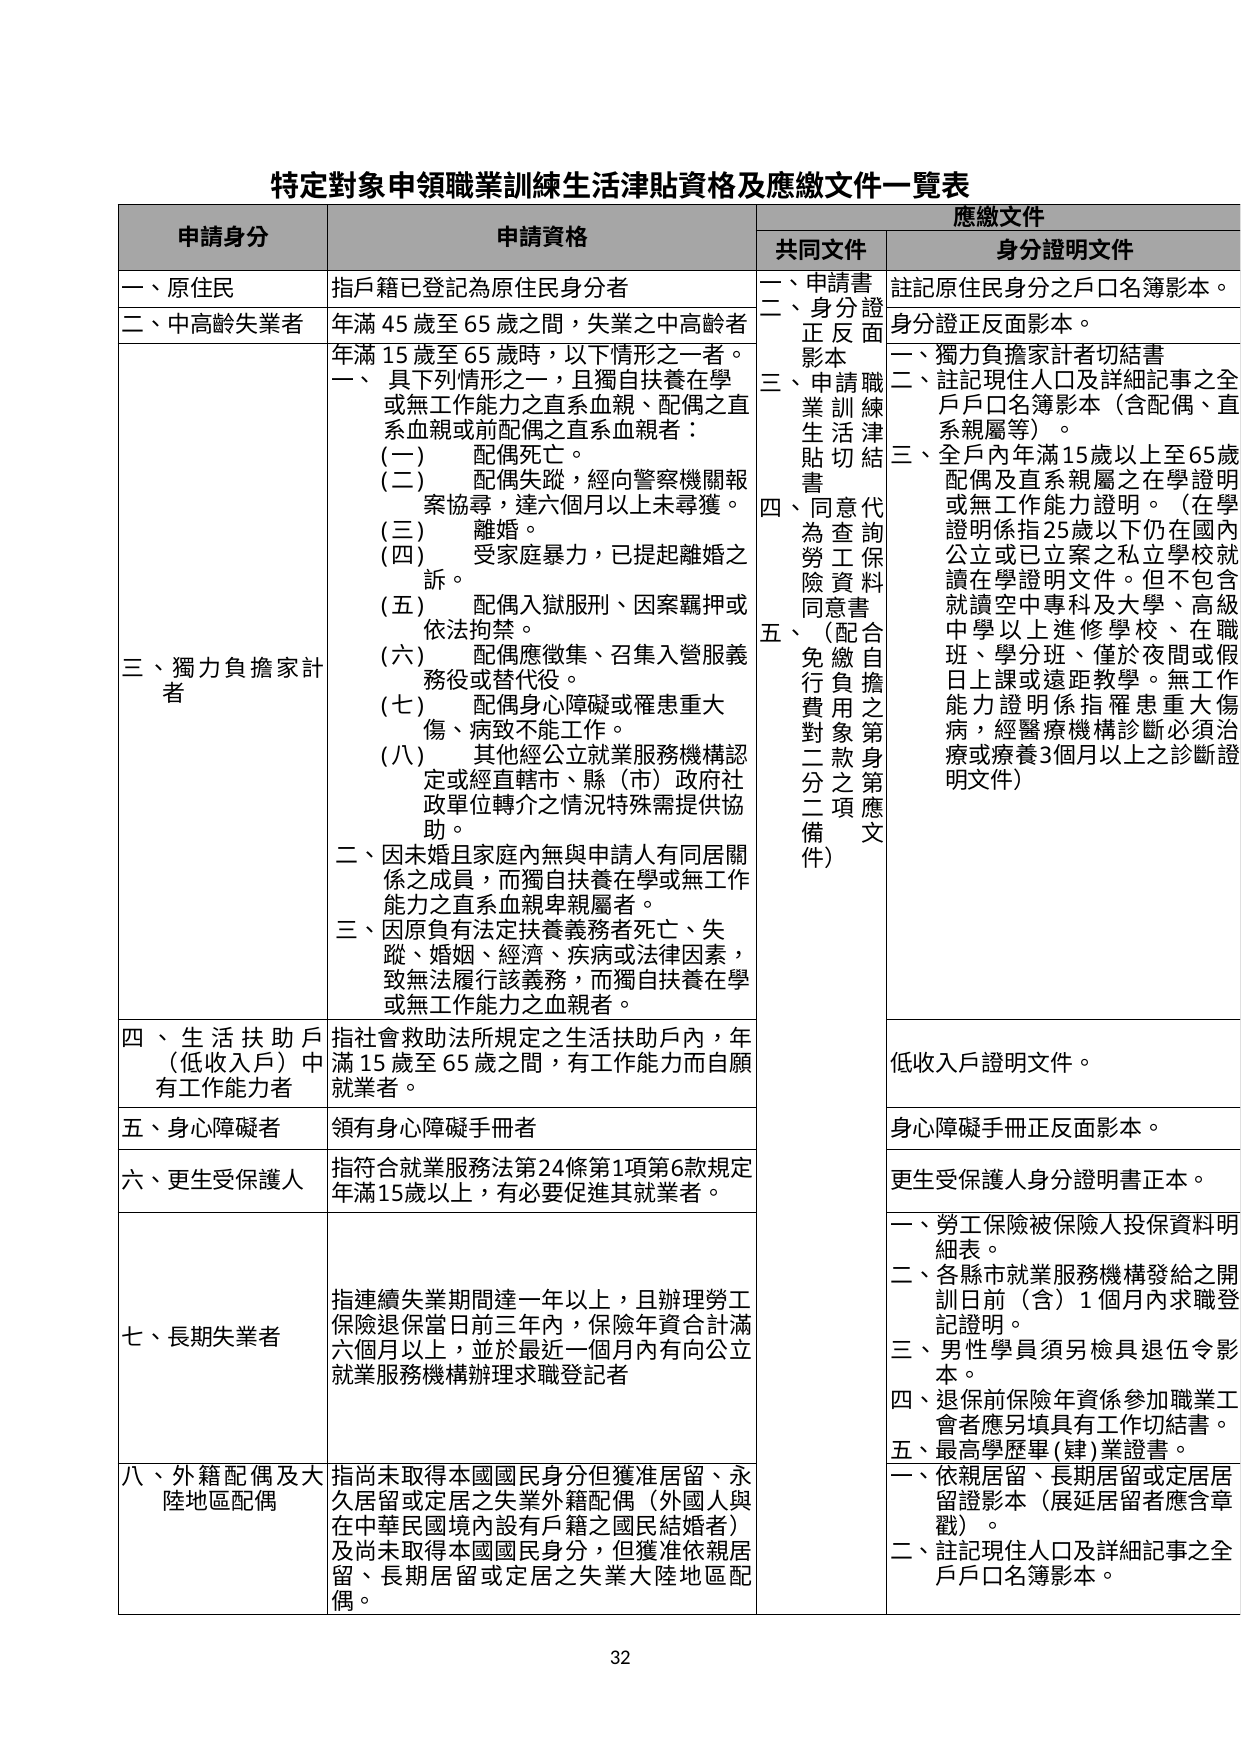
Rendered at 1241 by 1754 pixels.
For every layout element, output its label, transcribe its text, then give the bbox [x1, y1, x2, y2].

table_cell 指社會救助法所規定之生活扶助戶內，年滿15歲至65歲之間，有工作能力而自願就業者。 [328, 1020, 756, 1107]
text 特定對象申領職業訓練生活津貼資格及應繳文件一覽表 [118, 162, 1122, 204]
table_cell 指尚未取得本國國民身分但獲准居留、永久居留或定居之失業外籍配偶（外國人與在中華民國境內設有戶籍之國民結婚者）及尚未取得本國國民身分，但獲准依親居留、長期居留或定居之失業大陸地區配偶。 [328, 1464, 756, 1614]
table_cell 年滿45歲至65歲之間，失業之中高齡者 [328, 308, 756, 343]
table_cell 低收入戶證明文件。 [887, 1020, 1240, 1107]
table_cell 指符合就業服務法第24條第1項第6款規定年滿15歲以上，有必要促進其就業者。 [328, 1150, 756, 1212]
table_cell 指連續失業期間達一年以上，且辦理勞工保險退保當日前三年內，保險年資合計滿六個月以上，並於最近一個月內有向公立就業服務機構辦理求職登記者 [328, 1213, 756, 1463]
table_cell 二、中高齡失業者 [119, 308, 327, 343]
table_cell 八、外籍配偶及大陸地區配偶 [119, 1464, 327, 1614]
table_cell 五、身心障礙者 [119, 1108, 327, 1149]
table_cell 一、原住民 [119, 271, 327, 307]
table_cell 身分證正反面影本。 [887, 308, 1240, 343]
table_cell 領有身心障礙手冊者 [328, 1108, 756, 1149]
table_cell 更生受保護人身分證明書正本。 [887, 1150, 1240, 1212]
table_cell 四、生活扶助戶（低收入戶）中有工作能力者 [119, 1020, 327, 1107]
table_cell 註記原住民身分之戶口名簿影本。 [887, 271, 1240, 307]
table_cell 身分證明文件 [887, 231, 1240, 270]
table_cell 一、勞工保險被保險人投保資料明細表。 二、各縣市就業服務機構發給之開訓日前（含）1個月內求職登記證明。 三、男性學員須另檢具退伍令影本。 四、退保前保險年資係參加職業工會者應另填具有工作切結書。 五、最高學歷畢(肄)業證書。 [887, 1213, 1240, 1463]
table_cell 一、申請書 二、身分證正反面影本 三、申請職業訓練生活津貼切結書 四、同意代為查詢勞工保險資料同意書 五、（配合免繳自行負擔費用之對象第二款身分之第二項應備文件） [757, 271, 886, 1614]
table_cell 年滿15歲至65歲時，以下情形之一者。 一、 具下列情形之一，且獨自扶養在學或無工作能力之直系血親、配偶之直系血親或前配偶之直系血親者： (一) 配偶死亡。 (二) 配偶失蹤，經向警察機關報案協尋，達六個月以上未尋獲。 (三) 離婚。 (四) 受家庭暴力，已提起離婚之訴。 (五) 配偶入獄服刑、因案羈押或依法拘禁。 (六) 配偶應徵集、召集入營服義務役或替代役。 (七) 配偶身心障礙或罹患重大傷、病致不能工作。 (八) 其他經公立就業服務機構認定或經直轄市、縣（市）政府社政單位轉介之情況特殊需提供協助。 二、因未婚且家庭內無與申請人有同居關係之成員，而獨自扶養在學或無工作能力之直系血親卑親屬者。 三、因原負有法定扶養義務者死亡、失蹤、婚姻、經濟、疾病或法律因素，致無法履行該義務，而獨自扶養在學或無工作能力之血親者。 [328, 344, 756, 1019]
table_cell 身心障礙手冊正反面影本。 [887, 1108, 1240, 1149]
table_cell 七、長期失業者 [119, 1213, 327, 1463]
table_cell 一、依親居留、長期居留或定居居留證影本（展延居留者應含章戳）。 二、註記現住人口及詳細記事之全戶戶口名簿影本。 [887, 1464, 1240, 1614]
table_cell 六、更生受保護人 [119, 1150, 327, 1212]
table_header 申請資格 [328, 205, 756, 270]
table_cell 三、獨力負擔家計者 [119, 344, 327, 1019]
table_cell 一、獨力負擔家計者切結書 二、註記現住人口及詳細記事之全戶戶口名簿影本（含配偶、直系親屬等）。 三、全戶內年滿15歲以上至65歲配偶及直系親屬之在學證明或無工作能力證明。（在學證明係指25歲以下仍在國內公立或已立案之私立學校就讀在學證明文件。但不包含就讀空中專科及大學、高級中學以上進修學校、在職班、學分班、僅於夜間或假日上課或遠距教學。無工作能力證明係指罹患重大傷病，經醫療機構診斷必須治療或療養3個月以上之診斷證明文件） [887, 344, 1240, 1019]
table_header 申請身分 [119, 205, 327, 270]
table_header 應繳文件 [757, 205, 1240, 230]
table_cell 指戶籍已登記為原住民身分者 [328, 271, 756, 307]
table_cell 共同文件 [757, 231, 886, 270]
